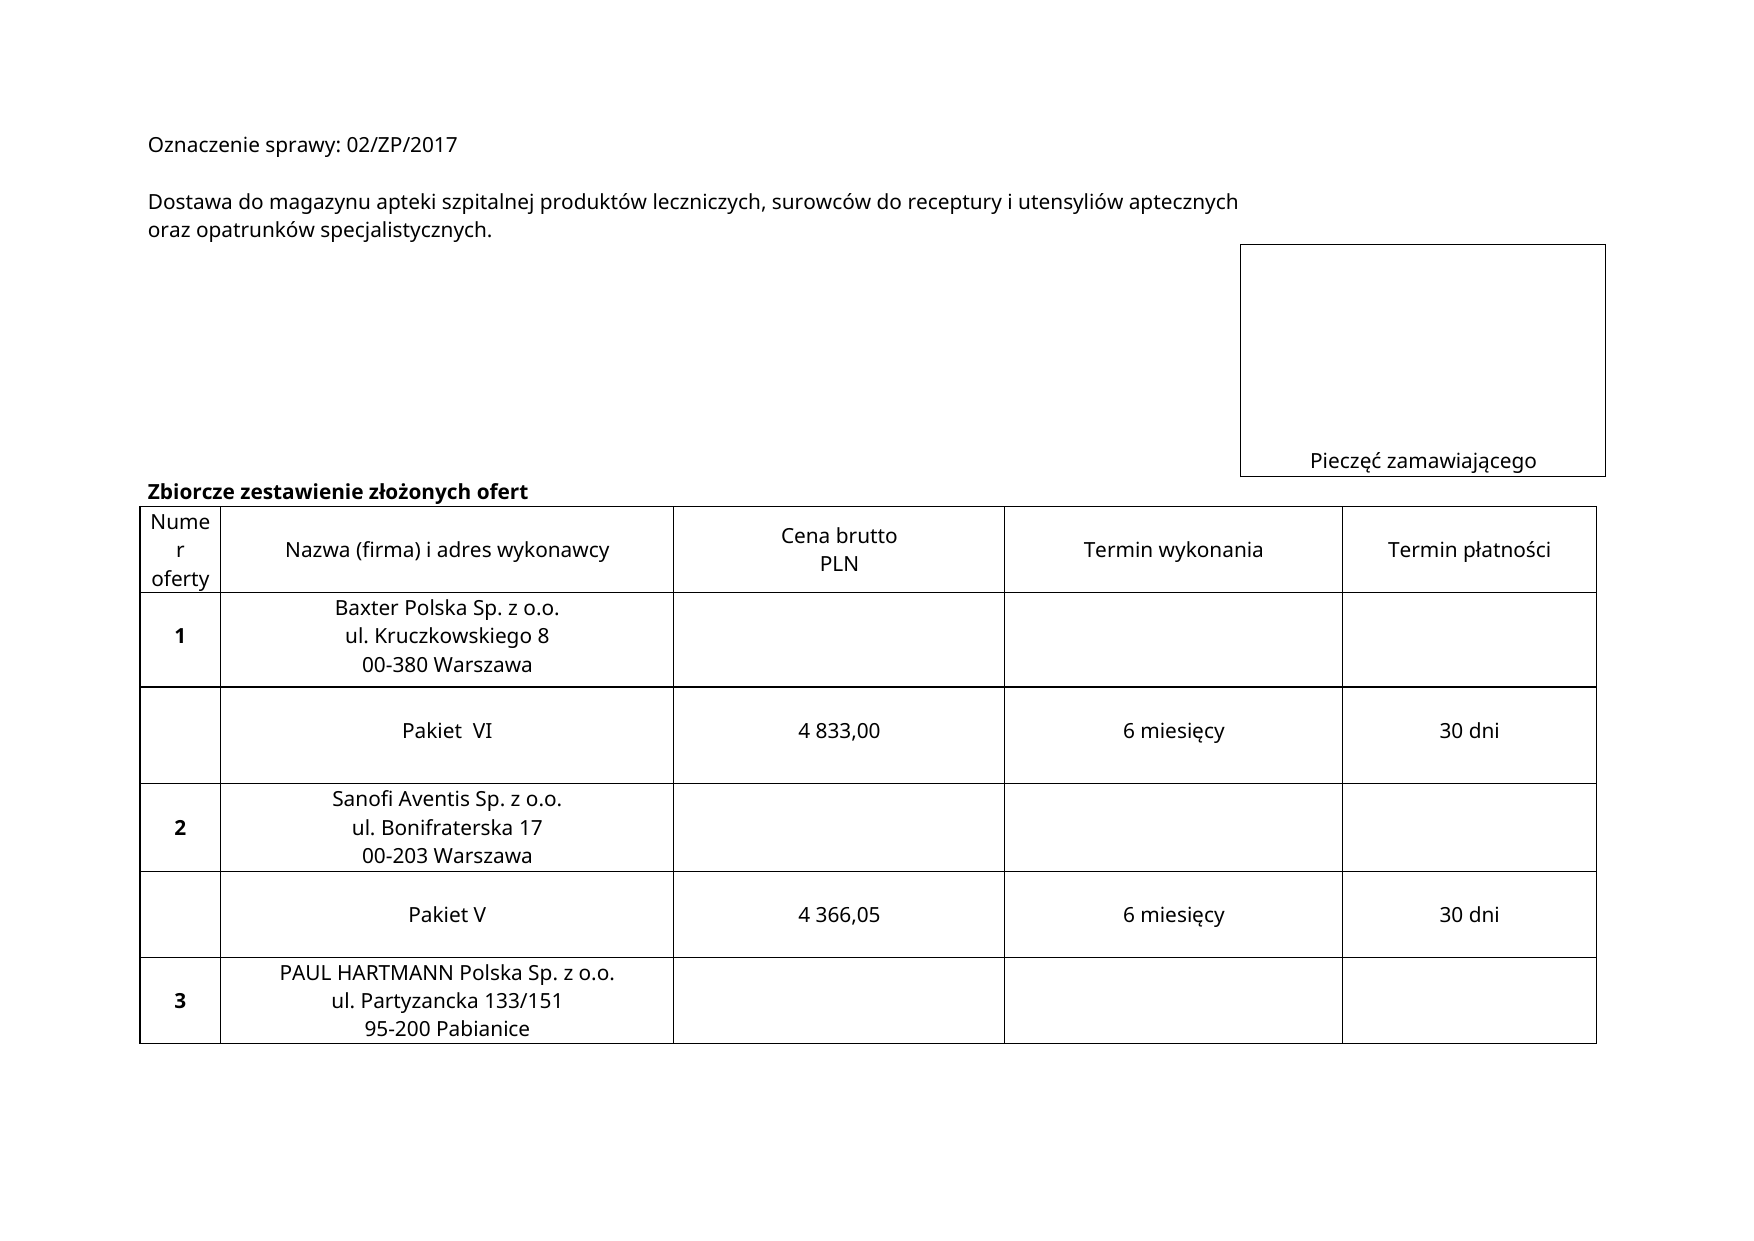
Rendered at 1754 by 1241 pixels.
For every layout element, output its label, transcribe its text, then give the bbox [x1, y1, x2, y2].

table_header Termin płatności [1343, 507, 1596, 592]
table_cell [674, 958, 1004, 1043]
table_cell 2 [141, 784, 220, 871]
table_cell [1005, 958, 1342, 1043]
table_cell [674, 784, 1004, 871]
table_cell [1343, 593, 1596, 686]
table_cell [1005, 784, 1342, 871]
table_cell PAUL HARTMANN Polska Sp. z o.o. ul. Partyzancka 133/151 95-200 Pabianice [221, 958, 673, 1043]
table_cell 4 833,00 [674, 688, 1004, 783]
table_cell 30 dni [1343, 872, 1596, 957]
table_header Termin wykonania [1005, 507, 1342, 592]
text oraz opatrunków specjalistycznych. [148, 215, 1606, 244]
table_cell [1343, 958, 1596, 1043]
table_header Cena brutto PLN [674, 507, 1004, 592]
table_cell 1 [141, 593, 220, 686]
text Oznaczenie sprawy: 02/ZP/2017 [148, 130, 1606, 158]
table_header Nazwa (firma) i adres wykonawcy [221, 507, 673, 592]
table_cell [141, 872, 220, 957]
table_cell 3 [141, 958, 220, 1043]
table_cell [1005, 593, 1342, 686]
table_cell 6 miesięcy [1005, 688, 1342, 783]
table_header Numer oferty [141, 507, 220, 592]
table_cell Baxter Polska Sp. z o.o. ul. Kruczkowskiego 8 00-380 Warszawa [221, 593, 673, 686]
table_cell 6 miesięcy [1005, 872, 1342, 957]
table_cell [141, 688, 220, 783]
table_cell Pakiet VI [221, 688, 673, 783]
table_cell 4 366,05 [674, 872, 1004, 957]
text Dostawa do magazynu apteki szpitalnej produktów leczniczych, surowców do receptury i utensyliów aptecznych [148, 187, 1606, 215]
table_cell Pakiet V [221, 872, 673, 957]
table_cell [674, 593, 1004, 686]
subtitle Zbiorcze zestawienie złożonych ofert [148, 477, 1606, 506]
table_cell Sanofi Aventis Sp. z o.o. ul. Bonifraterska 17 00-203 Warszawa [221, 784, 673, 871]
table_cell 30 dni [1343, 688, 1596, 783]
table_cell [1343, 784, 1596, 871]
text Pieczęć zamawiającego [1241, 443, 1605, 476]
